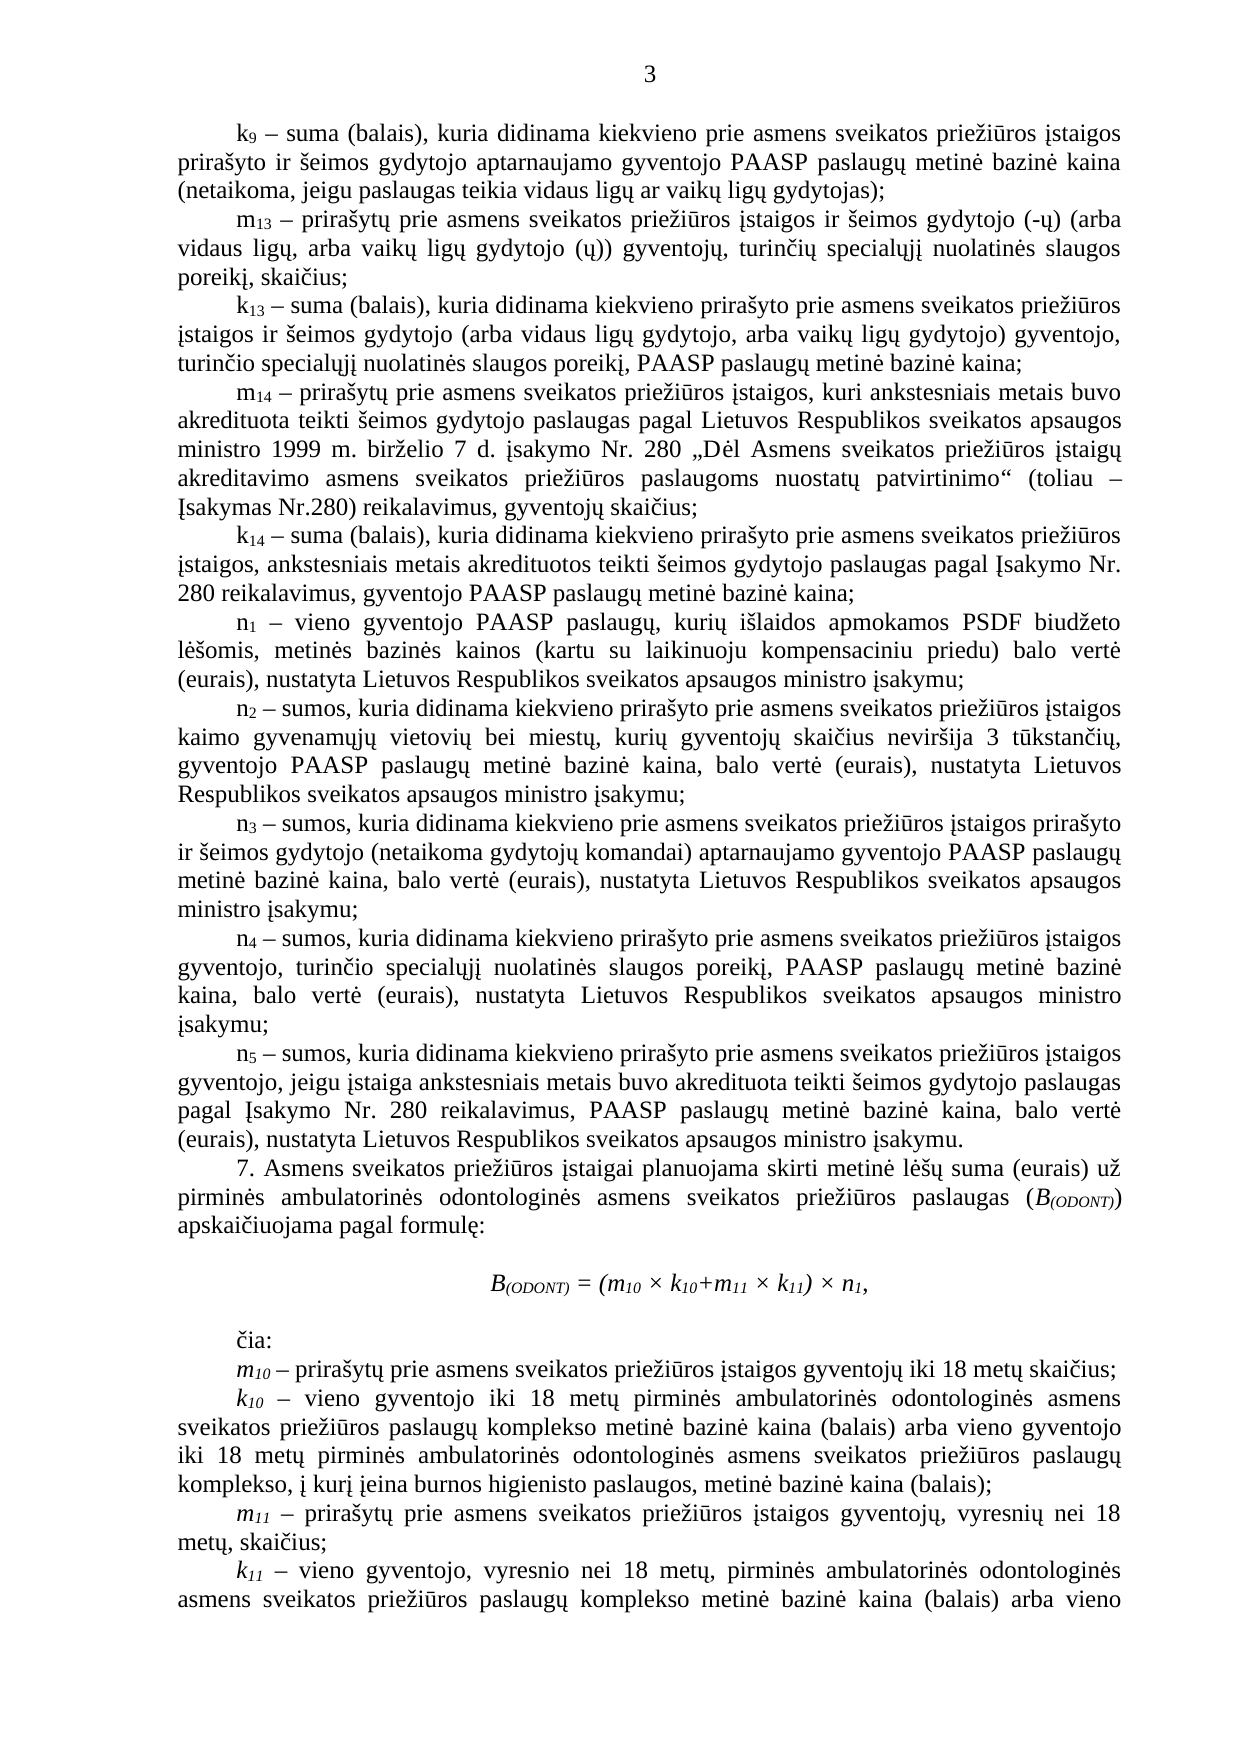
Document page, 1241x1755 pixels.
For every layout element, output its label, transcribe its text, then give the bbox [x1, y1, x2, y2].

text n5 – sumos, kuria didinama kiekvieno prirašyto prie asmens sveikatos priežiūros įstaigos gyventojo, jeigu įstaiga ankstesniais metais buvo akredituota teikti šeimos gydytojo paslaugas pagal Įsakymo Nr. 280 reikalavimus, PAASP paslaugų metinė bazinė kaina, balo vertė (eurais), nustatyta Lietuvos Respublikos sveikatos apsaugos ministro įsakymu. [177, 1038, 1122, 1153]
text m10 – prirašytų prie asmens sveikatos priežiūros įstaigos gyventojų iki 18 metų skaičius; [177, 1354, 1122, 1383]
text m13 – prirašytų prie asmens sveikatos priežiūros įstaigos ir šeimos gydytojo (-ų) (arba vidaus ligų, arba vaikų ligų gydytojo (ų)) gyventojų, turinčių specialųjį nuolatinės slaugos poreikį, skaičius; [177, 204, 1122, 291]
text n3 – sumos, kuria didinama kiekvieno prie asmens sveikatos priežiūros įstaigos prirašyto ir šeimos gydytojo (netaikoma gydytojų komandai) aptarnaujamo gyventojo PAASP paslaugų metinė bazinė kaina, balo vertė (eurais), nustatyta Lietuvos Respublikos sveikatos apsaugos ministro įsakymu; [177, 808, 1122, 923]
text m14 – prirašytų prie asmens sveikatos priežiūros įstaigos, kuri ankstesniais metais buvo akredituota teikti šeimos gydytojo paslaugas pagal Lietuvos Respublikos sveikatos apsaugos ministro 1999 m. birželio 7 d. įsakymo Nr. 280 „Dėl Asmens sveikatos priežiūros įstaigų akreditavimo asmens sveikatos priežiūros paslaugoms nuostatų patvirtinimo“ (toliau – Įsakymas Nr.280) reikalavimus, gyventojų skaičius; [177, 377, 1122, 521]
text k14 – suma (balais), kuria didinama kiekvieno prirašyto prie asmens sveikatos priežiūros įstaigos, ankstesniais metais akredituotos teikti šeimos gydytojo paslaugas pagal Įsakymo Nr. 280 reikalavimus, gyventojo PAASP paslaugų metinė bazinė kaina; [177, 521, 1122, 607]
text k10 – vieno gyventojo iki 18 metų pirminės ambulatorinės odontologinės asmens sveikatos priežiūros paslaugų komplekso metinė bazinė kaina (balais) arba vieno gyventojo iki 18 metų pirminės ambulatorinės odontologinės asmens sveikatos priežiūros paslaugų komplekso, į kurį įeina burnos higienisto paslaugos, metinė bazinė kaina (balais); [177, 1383, 1122, 1498]
text n1 – vieno gyventojo PAASP paslaugų, kurių išlaidos apmokamos PSDF biudžeto lėšomis, metinės bazinės kainos (kartu su laikinuoju kompensaciniu priedu) balo vertė (eurais), nustatyta Lietuvos Respublikos sveikatos apsaugos ministro įsakymu; [177, 607, 1122, 693]
text k9 – suma (balais), kuria didinama kiekvieno prie asmens sveikatos priežiūros įstaigos prirašyto ir šeimos gydytojo aptarnaujamo gyventojo PAASP paslaugų metinė bazinė kaina (netaikoma, jeigu paslaugas teikia vidaus ligų ar vaikų ligų gydytojas); [177, 118, 1122, 204]
text n2 – sumos, kuria didinama kiekvieno prirašyto prie asmens sveikatos priežiūros įstaigos kaimo gyvenamųjų vietovių bei miestų, kurių gyventojų skaičius neviršija 3 tūkstančių, gyventojo PAASP paslaugų metinė bazinė kaina, balo vertė (eurais), nustatyta Lietuvos Respublikos sveikatos apsaugos ministro įsakymu; [177, 693, 1122, 808]
text k11 – vieno gyventojo, vyresnio nei 18 metų, pirminės ambulatorinės odontologinės asmens sveikatos priežiūros paslaugų komplekso metinė bazinė kaina (balais) arba vieno [177, 1556, 1122, 1613]
text B(ODONT) = (m10 × k10+m11 × k11) × n1, [177, 1268, 1122, 1297]
text k13 – suma (balais), kuria didinama kiekvieno prirašyto prie asmens sveikatos priežiūros įstaigos ir šeimos gydytojo (arba vidaus ligų gydytojo, arba vaikų ligų gydytojo) gyventojo, turinčio specialųjį nuolatinės slaugos poreikį, PAASP paslaugų metinė bazinė kaina; [177, 291, 1122, 377]
text čia: [177, 1326, 1122, 1354]
text 7. Asmens sveikatos priežiūros įstaigai planuojama skirti metinė lėšų suma (eurais) už pirminės ambulatorinės odontologinės asmens sveikatos priežiūros paslaugas (B(ODONT)) apskaičiuojama pagal formulę: [177, 1153, 1122, 1239]
text m11 – prirašytų prie asmens sveikatos priežiūros įstaigos gyventojų, vyresnių nei 18 metų, skaičius; [177, 1498, 1122, 1556]
text n4 – sumos, kuria didinama kiekvieno prirašyto prie asmens sveikatos priežiūros įstaigos gyventojo, turinčio specialųjį nuolatinės slaugos poreikį, PAASP paslaugų metinė bazinė kaina, balo vertė (eurais), nustatyta Lietuvos Respublikos sveikatos apsaugos ministro įsakymu; [177, 923, 1122, 1038]
